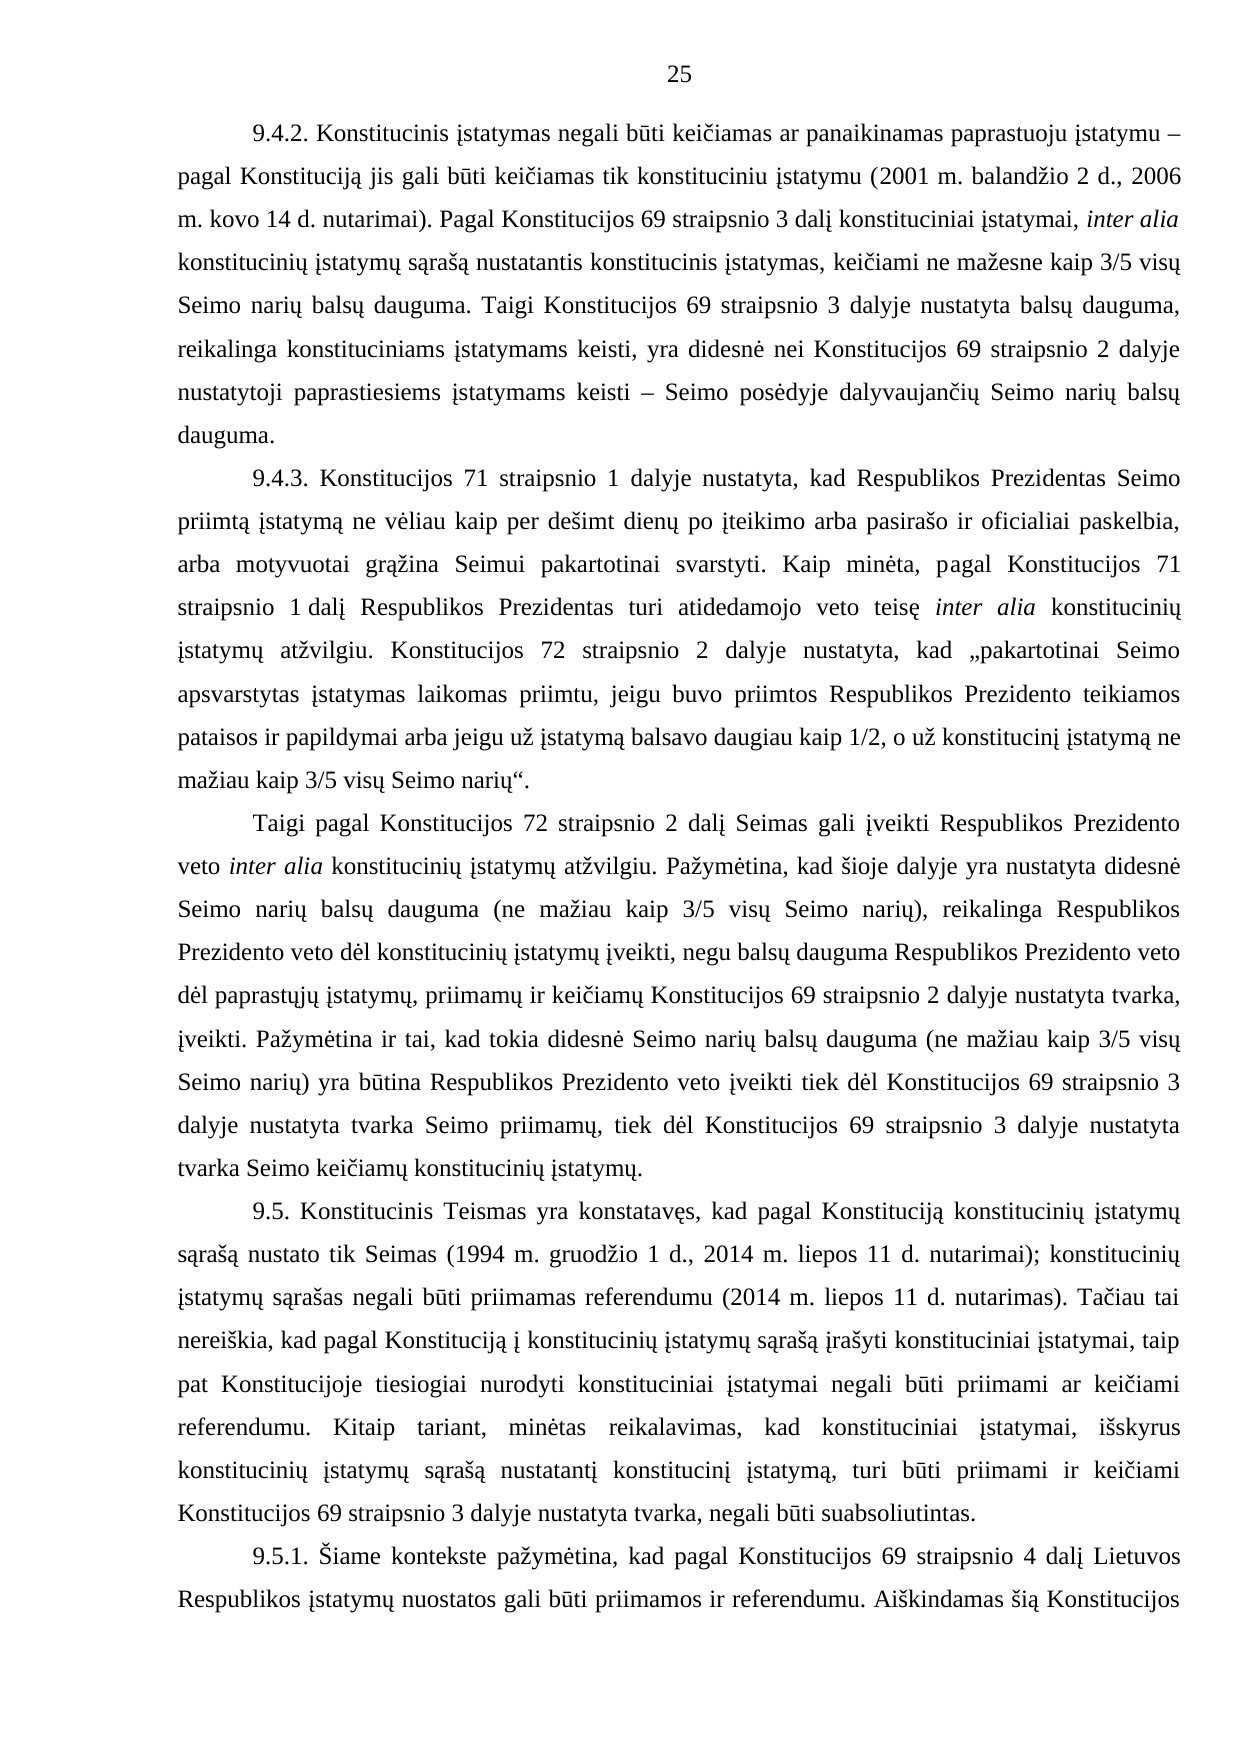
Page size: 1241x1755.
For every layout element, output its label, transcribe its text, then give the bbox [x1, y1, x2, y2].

text 9.5. Konstitucinis Teismas yra konstatavęs, kad pagal Konstituciją konstitucinių įstatymų sąrašą nustato tik Seimas (1994 m. gruodžio 1 d., 2014 m. liepos 11 d. nutarimai); konstitucinių įstatymų sąrašas negali būti priimamas referendumu (2014 m. liepos 11 d. nutarimas). Tačiau tai nereiškia, kad pagal Konstituciją į konstitucinių įstatymų sąrašą įrašyti konstituciniai įstatymai, taip pat Konstitucijoje tiesiogiai nurodyti konstituciniai įstatymai negali būti priimami ar keičiami referendumu. Kitaip tariant, minėtas reikalavimas, kad konstituciniai įstatymai, išskyrus konstitucinių įstatymų sąrašą nustatantį konstitucinį įstatymą, turi būti priimami ir keičiami Konstitucijos 69 straipsnio 3 dalyje nustatyta tvarka, negali būti suabsoliutintas. [177, 1196, 1181, 1527]
text Taigi pagal Konstitucijos 72 straipsnio 2 dalį Seimas gali įveikti Respublikos Prezidento veto inter alia konstitucinių įstatymų atžvilgiu. Pažymėtina, kad šioje dalyje yra nustatyta didesnė Seimo narių balsų dauguma (ne mažiau kaip 3/5 visų Seimo narių), reikalinga Respublikos Prezidento veto dėl konstitucinių įstatymų įveikti, negu balsų dauguma Respublikos Prezidento veto dėl paprastųjų įstatymų, priimamų ir keičiamų Konstitucijos 69 straipsnio 2 dalyje nustatyta tvarka, įveikti. Pažymėtina ir tai, kad tokia didesnė Seimo narių balsų dauguma (ne mažiau kaip 3/5 visų Seimo narių) yra būtina Respublikos Prezidento veto įveikti tiek dėl Konstitucijos 69 straipsnio 3 dalyje nustatyta tvarka Seimo priimamų, tiek dėl Konstitucijos 69 straipsnio 3 dalyje nustatyta tvarka Seimo keičiamų konstitucinių įstatymų. [177, 808, 1181, 1182]
text 9.4.3. Konstitucijos 71 straipsnio 1 dalyje nustatyta, kad Respublikos Prezidentas Seimo priimtą įstatymą ne vėliau kaip per dešimt dienų po įteikimo arba pasirašo ir oficialiai paskelbia, arba motyvuotai grąžina Seimui pakartotinai svarstyti. Kaip minėta, pagal Konstitucijos 71 straipsnio 1 dalį Respublikos Prezidentas turi atidedamojo veto teisę inter alia konstitucinių įstatymų atžvilgiu. Konstitucijos 72 straipsnio 2 dalyje nustatyta, kad „pakartotinai Seimo apsvarstytas įstatymas laikomas priimtu, jeigu buvo priimtos Respublikos Prezidento teikiamos pataisos ir papildymai arba jeigu už įstatymą balsavo daugiau kaip 1/2, o už konstitucinį įstatymą ne mažiau kaip 3/5 visų Seimo narių“. [177, 463, 1181, 794]
text 9.4.2. Konstitucinis įstatymas negali būti keičiamas ar panaikinamas paprastuoju įstatymu – pagal Konstituciją jis gali būti keičiamas tik konstituciniu įstatymu (2001 m. balandžio 2 d., 2006 m. kovo 14 d. nutarimai). Pagal Konstitucijos 69 straipsnio 3 dalį konstituciniai įstatymai, inter alia konstitucinių įstatymų sąrašą nustatantis konstitucinis įstatymas, keičiami ne mažesne kaip 3/5 visų Seimo narių balsų dauguma. Taigi Konstitucijos 69 straipsnio 3 dalyje nustatyta balsų dauguma, reikalinga konstituciniams įstatymams keisti, yra didesnė nei Konstitucijos 69 straipsnio 2 dalyje nustatytoji paprastiesiems įstatymams keisti – Seimo posėdyje dalyvaujančių Seimo narių balsų dauguma. [177, 118, 1181, 449]
text 9.5.1. Šiame kontekste pažymėtina, kad pagal Konstitucijos 69 straipsnio 4 dalį Lietuvos Respublikos įstatymų nuostatos gali būti priimamos ir referendumu. Aiškindamas šią Konstitucijos [177, 1541, 1181, 1613]
